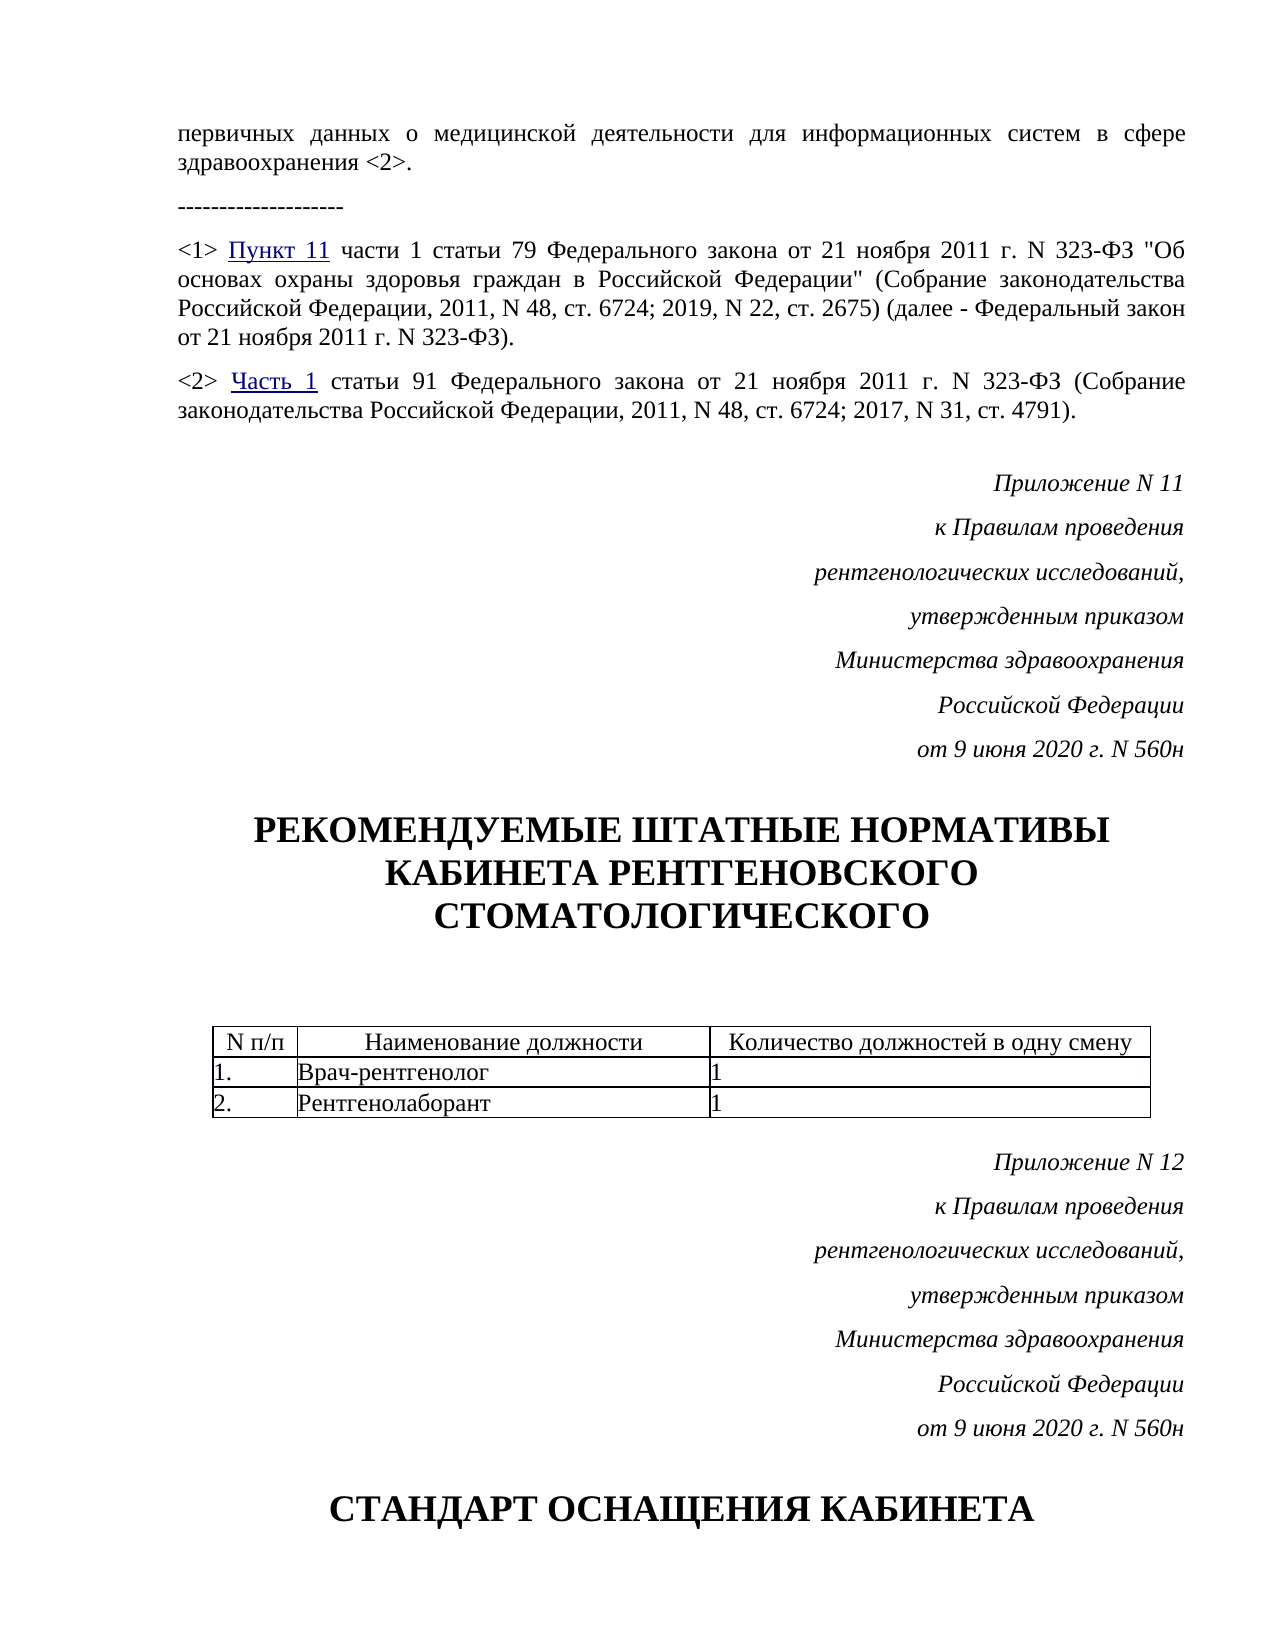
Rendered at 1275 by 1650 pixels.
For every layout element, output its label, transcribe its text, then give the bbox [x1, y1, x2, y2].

text Министерства здравоохранения [177, 646, 1186, 674]
table_cell Рентгенолаборант [298, 1088, 709, 1117]
text к Правилам проведения [177, 512, 1186, 541]
text утвержденным приказом [177, 601, 1186, 630]
text Российской Федерации [177, 1369, 1186, 1397]
text Российской Федерации [177, 690, 1186, 719]
table_cell 1 [711, 1088, 1150, 1117]
text РЕКОМЕНДУЕМЫЕ ШТАТНЫЕ НОРМАТИВЫ КАБИНЕТА РЕНТГЕНОВСКОГО СТОМАТОЛОГИЧЕСКОГО [177, 807, 1186, 937]
text Министерства здравоохранения [177, 1324, 1186, 1353]
text рентгенологических исследований, [177, 1236, 1186, 1264]
text от 9 июня 2020 г. N 560н [177, 734, 1186, 763]
text <2> Часть 1 статьи 91 Федерального закона от 21 ноября 2011 г. N 323-ФЗ (Собрание законодательства Российской Федерации, 2011, N 48, ст. 6724; 2017, N 31, ст. 4791). [177, 366, 1186, 424]
table_header N п/п [214, 1027, 297, 1056]
table_cell 1 [711, 1058, 1150, 1086]
text первичных данных о медицинской деятельности для информационных систем в сфере здравоохранения <2>. [177, 118, 1186, 176]
text Приложение N 12 [177, 1147, 1186, 1176]
text <1> Пункт 11 части 1 статьи 79 Федерального закона от 21 ноября 2011 г. N 323-ФЗ "Об основах охраны здоровья граждан в Российской Федерации" (Собрание законодательства Российской Федерации, 2011, N 48, ст. 6724; 2019, N 22, ст. 2675) (далее - Федеральный закон от 21 ноября 2011 г. N 323-ФЗ). [177, 236, 1186, 351]
text от 9 июня 2020 г. N 560н [177, 1413, 1186, 1442]
text Приложение N 11 [177, 468, 1186, 497]
table_header Количество должностей в одну смену [711, 1027, 1150, 1056]
table_cell 2. [214, 1088, 297, 1117]
table_cell 1. [214, 1058, 297, 1086]
table_header Наименование должности [298, 1027, 709, 1056]
text рентгенологических исследований, [177, 557, 1186, 586]
table_cell Врач-рентгенолог [298, 1058, 709, 1086]
text СТАНДАРТ ОСНАЩЕНИЯ КАБИНЕТА [177, 1486, 1186, 1529]
text утвержденным приказом [177, 1280, 1186, 1309]
text -------------------- [177, 191, 1186, 220]
text к Правилам проведения [177, 1191, 1186, 1220]
